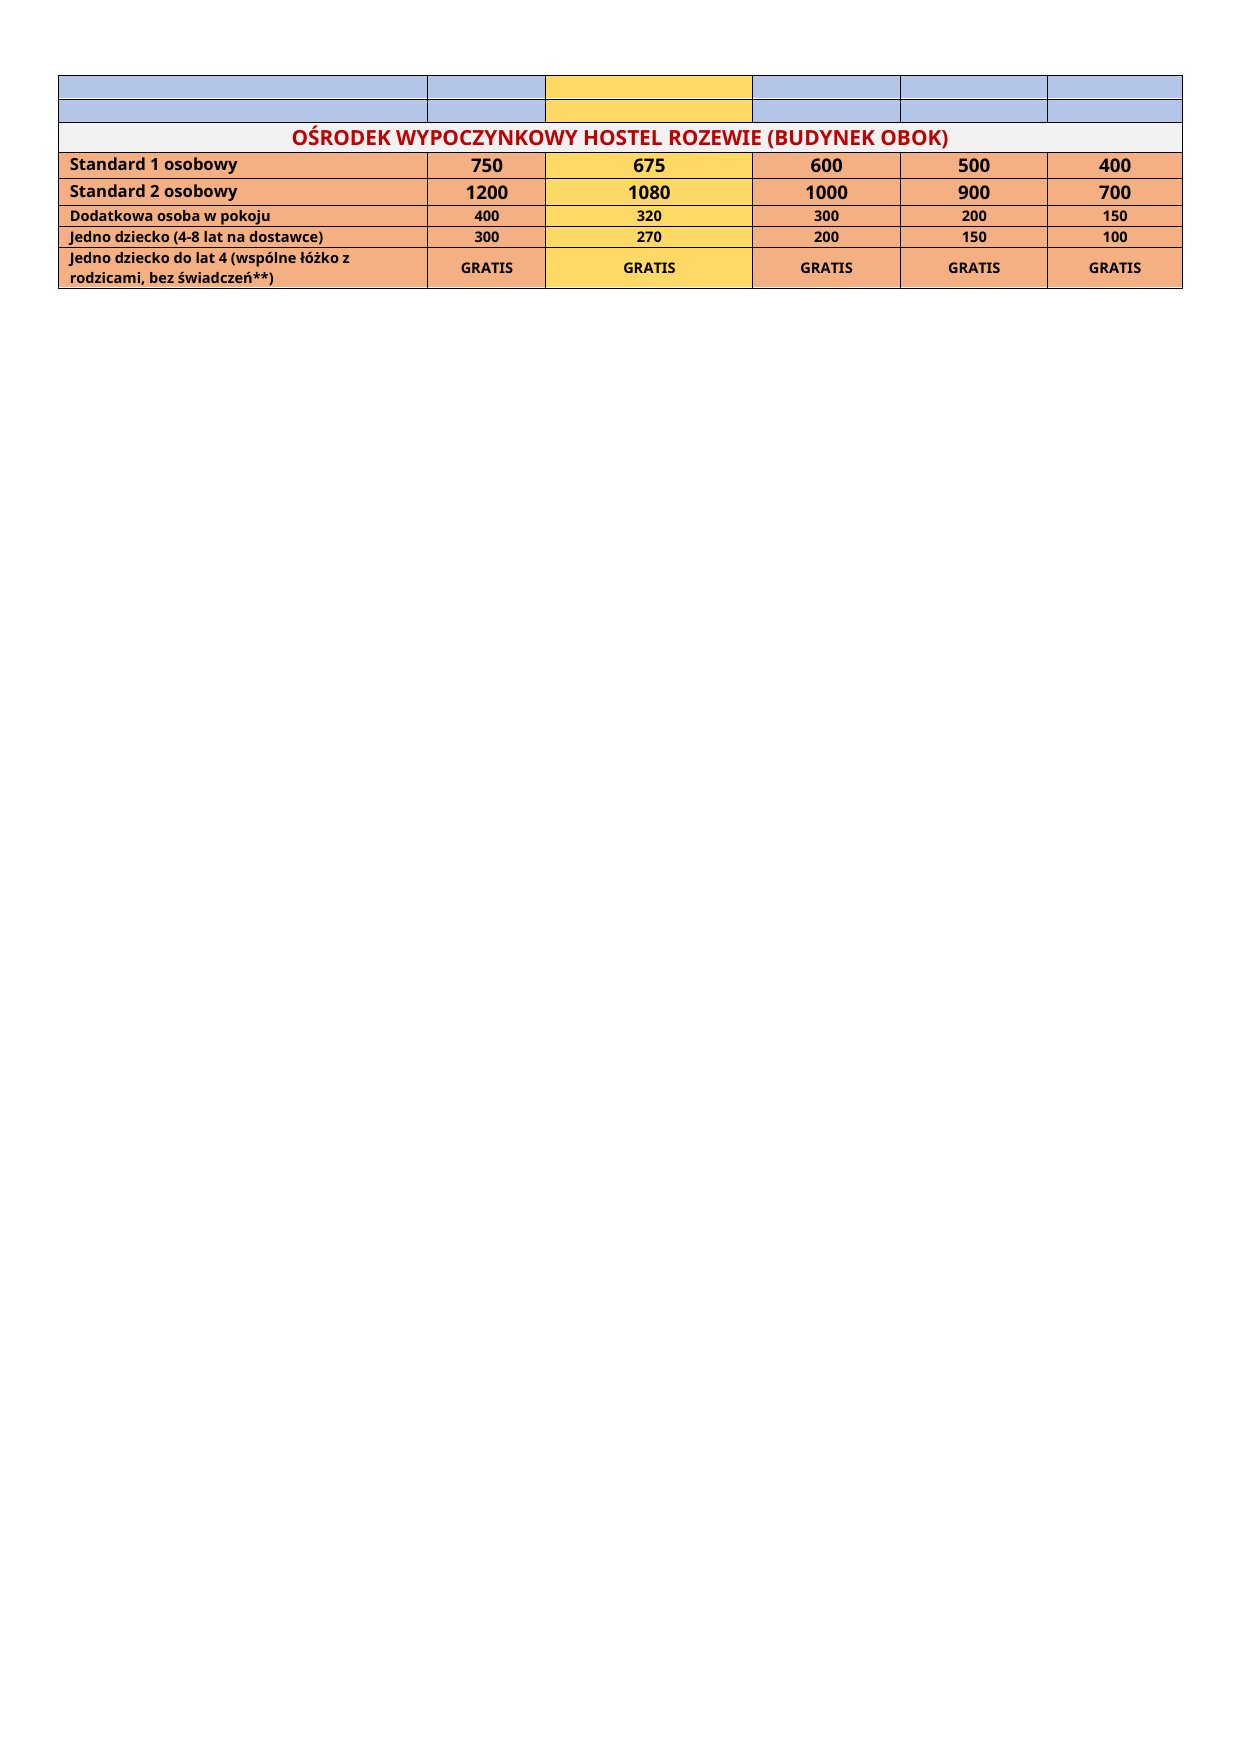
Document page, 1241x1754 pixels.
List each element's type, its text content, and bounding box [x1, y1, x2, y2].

table_cell Standard 1 osobowy [59, 153, 427, 178]
table_cell Standard 2 osobowy [59, 179, 427, 205]
table_cell Jedno dziecko do lat 4 (wspólne łóżko z rodzicami, bez świadczeń**) [59, 248, 427, 287]
table_cell 270 [546, 227, 752, 247]
table_cell [428, 76, 545, 98]
table_cell [753, 76, 900, 98]
table_cell GRATIS [901, 248, 1047, 287]
table_cell [901, 100, 1047, 122]
table_cell 500 [901, 153, 1047, 178]
table_cell 700 [1048, 179, 1182, 205]
table_cell GRATIS [428, 248, 545, 287]
table_cell [546, 76, 752, 98]
table_cell [546, 100, 752, 122]
table_cell [1048, 76, 1182, 98]
table_cell 150 [901, 227, 1047, 247]
table_cell GRATIS [546, 248, 752, 287]
table_cell 900 [901, 179, 1047, 205]
table_cell GRATIS [753, 248, 900, 287]
table_cell Dodatkowa osoba w pokoju [59, 206, 427, 226]
table_cell 200 [753, 227, 900, 247]
table_cell [753, 100, 900, 122]
table_cell 320 [546, 206, 752, 226]
table_cell 1080 [546, 179, 752, 205]
table_cell 200 [901, 206, 1047, 226]
table_cell 400 [1048, 153, 1182, 178]
table_cell [59, 100, 427, 122]
table_cell 150 [1048, 206, 1182, 226]
table_cell OŚRODEK WYPOCZYNKOWY HOSTEL ROZEWIE (BUDYNEK OBOK) [59, 123, 1182, 152]
table_cell [428, 100, 545, 122]
table_cell 600 [753, 153, 900, 178]
table_cell 750 [428, 153, 545, 178]
table_cell 300 [753, 206, 900, 226]
table_cell 1200 [428, 179, 545, 205]
table_cell 300 [428, 227, 545, 247]
table_cell 400 [428, 206, 545, 226]
table_cell 1000 [753, 179, 900, 205]
table_cell 100 [1048, 227, 1182, 247]
table_cell Jedno dziecko (4-8 lat na dostawce) [59, 227, 427, 247]
table_cell [59, 76, 427, 98]
table_cell [1048, 100, 1182, 122]
table_cell GRATIS [1048, 248, 1182, 287]
table_cell [901, 76, 1047, 98]
table_cell 675 [546, 153, 752, 178]
